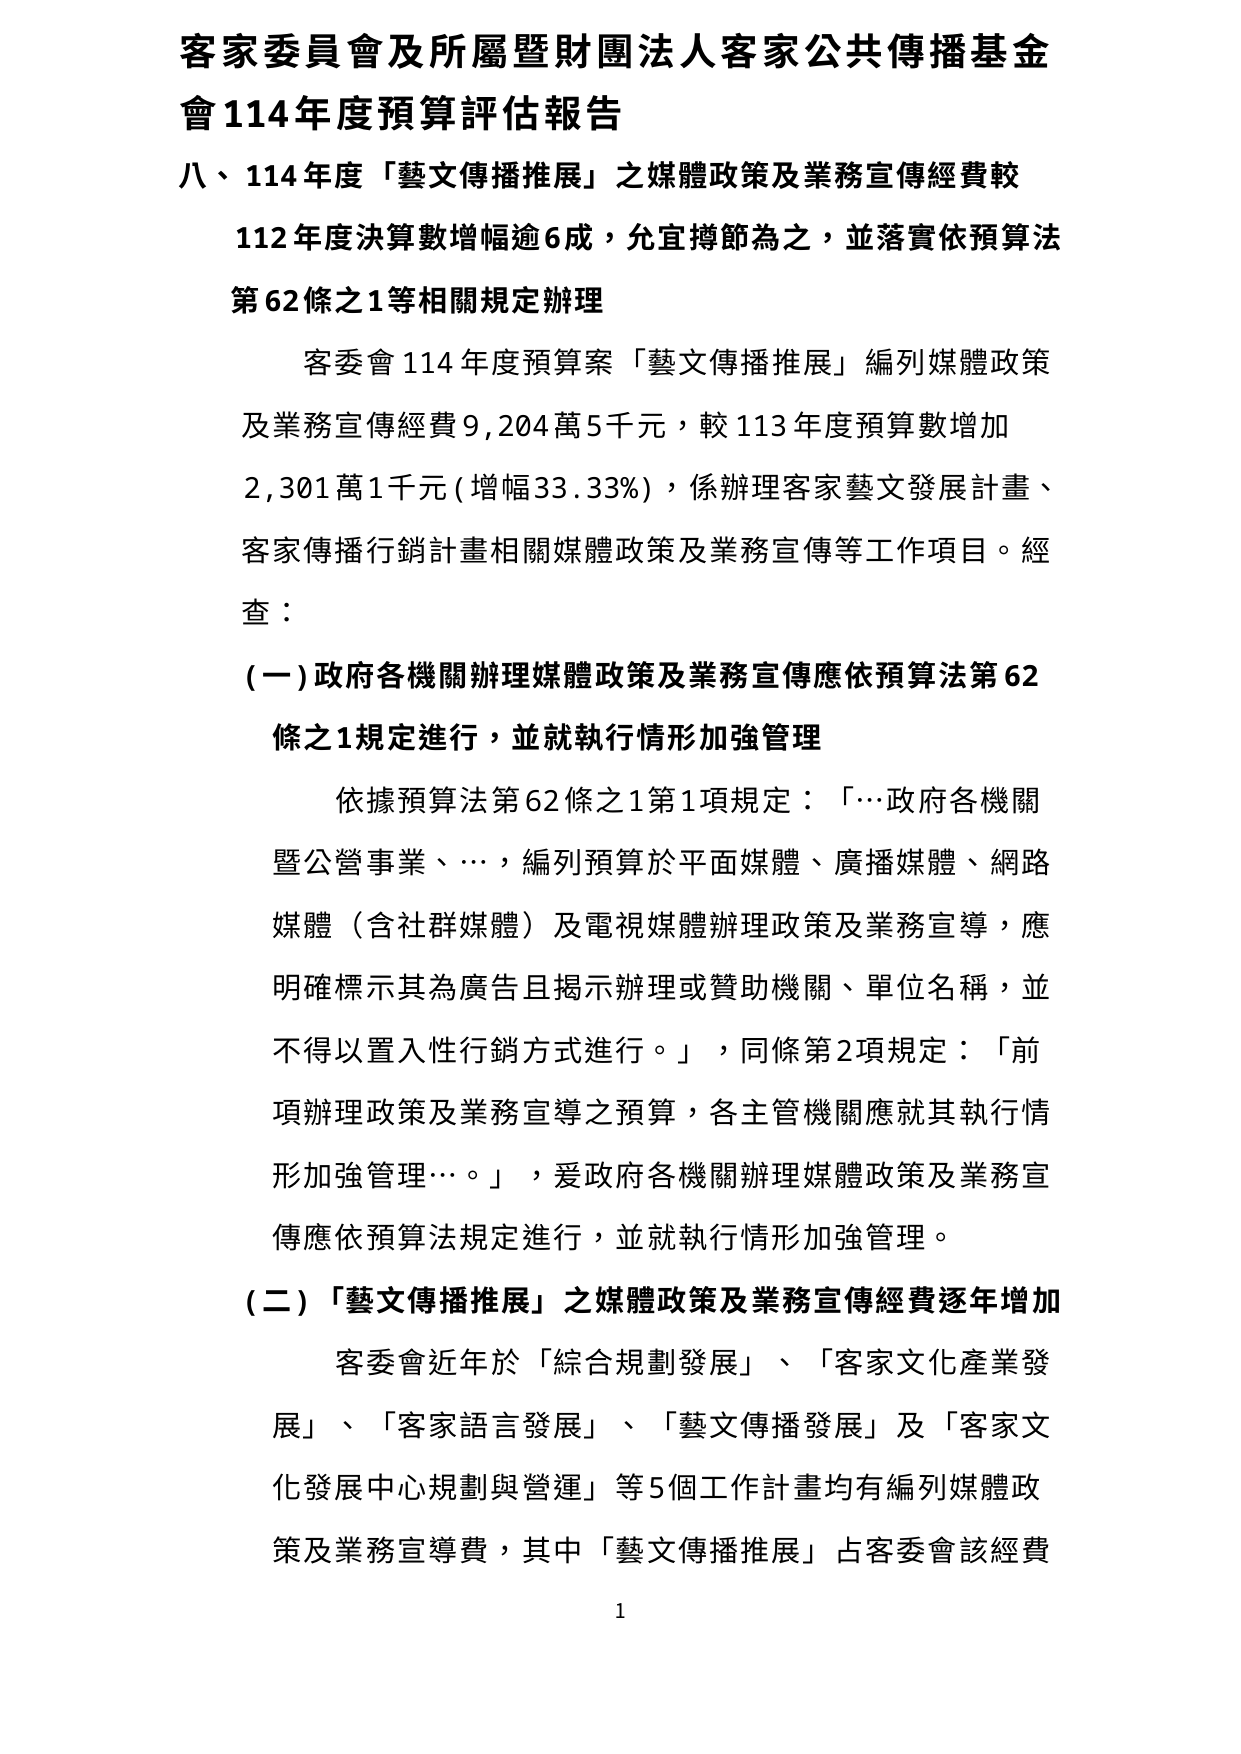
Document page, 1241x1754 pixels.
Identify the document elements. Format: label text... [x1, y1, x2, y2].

text (一)政府各機關辦理媒體政策及業務宣傳應依預算法第62條之1規定進行，並就執行情形加強管理 [236, 632, 1063, 757]
text (二)「藝文傳播推展」之媒體政策及業務宣傳經費逐年增加 [236, 1257, 1063, 1319]
text 客家委員會及所屬暨財團法人客家公共傳播基金會114年度預算評估報告 [177, 7, 1063, 132]
text 依據預算法第62條之1第1項規定：「…政府各機關暨公營事業、…，編列預算於平面媒體、廣播媒體、網路媒體（含社群媒體）及電視媒體辦理政策及業務宣導，應明確標示其為廣告且揭示辦理或贊助機關、單位名稱，並不得以置入性行銷方式進行。」，同條第2項規定：「前項辦理政策及業務宣導之預算，各主管機關應就其執行情形加強管理…。」，爰政府各機關辦理媒體政策及業務宣傳應依預算法規定進行，並就執行情形加強管理。 [266, 757, 1063, 1257]
subtitle 八、114年度「藝文傳播推展」之媒體政策及業務宣傳經費較112年度決算數增幅逾6成，允宜撙節為之，並落實依預算法第62條之1等相關規定辦理 [177, 132, 1063, 319]
text 客委會近年於「綜合規劃發展」、「客家文化產業發展」、「客家語言發展」、「藝文傳播發展」及「客家文化發展中心規劃與營運」等5個工作計畫均有編列媒體政策及業務宣導費，其中「藝文傳播推展」占客委會該經費 [266, 1319, 1063, 1569]
text 客委會114年度預算案「藝文傳播推展」編列媒體政策及業務宣傳經費9,204萬5千元，較113年度預算數增加2,301萬1千元(增幅33.33%)，係辦理客家藝文發展計畫、客家傳播行銷計畫相關媒體政策及業務宣傳等工作項目。經查： [236, 319, 1063, 632]
